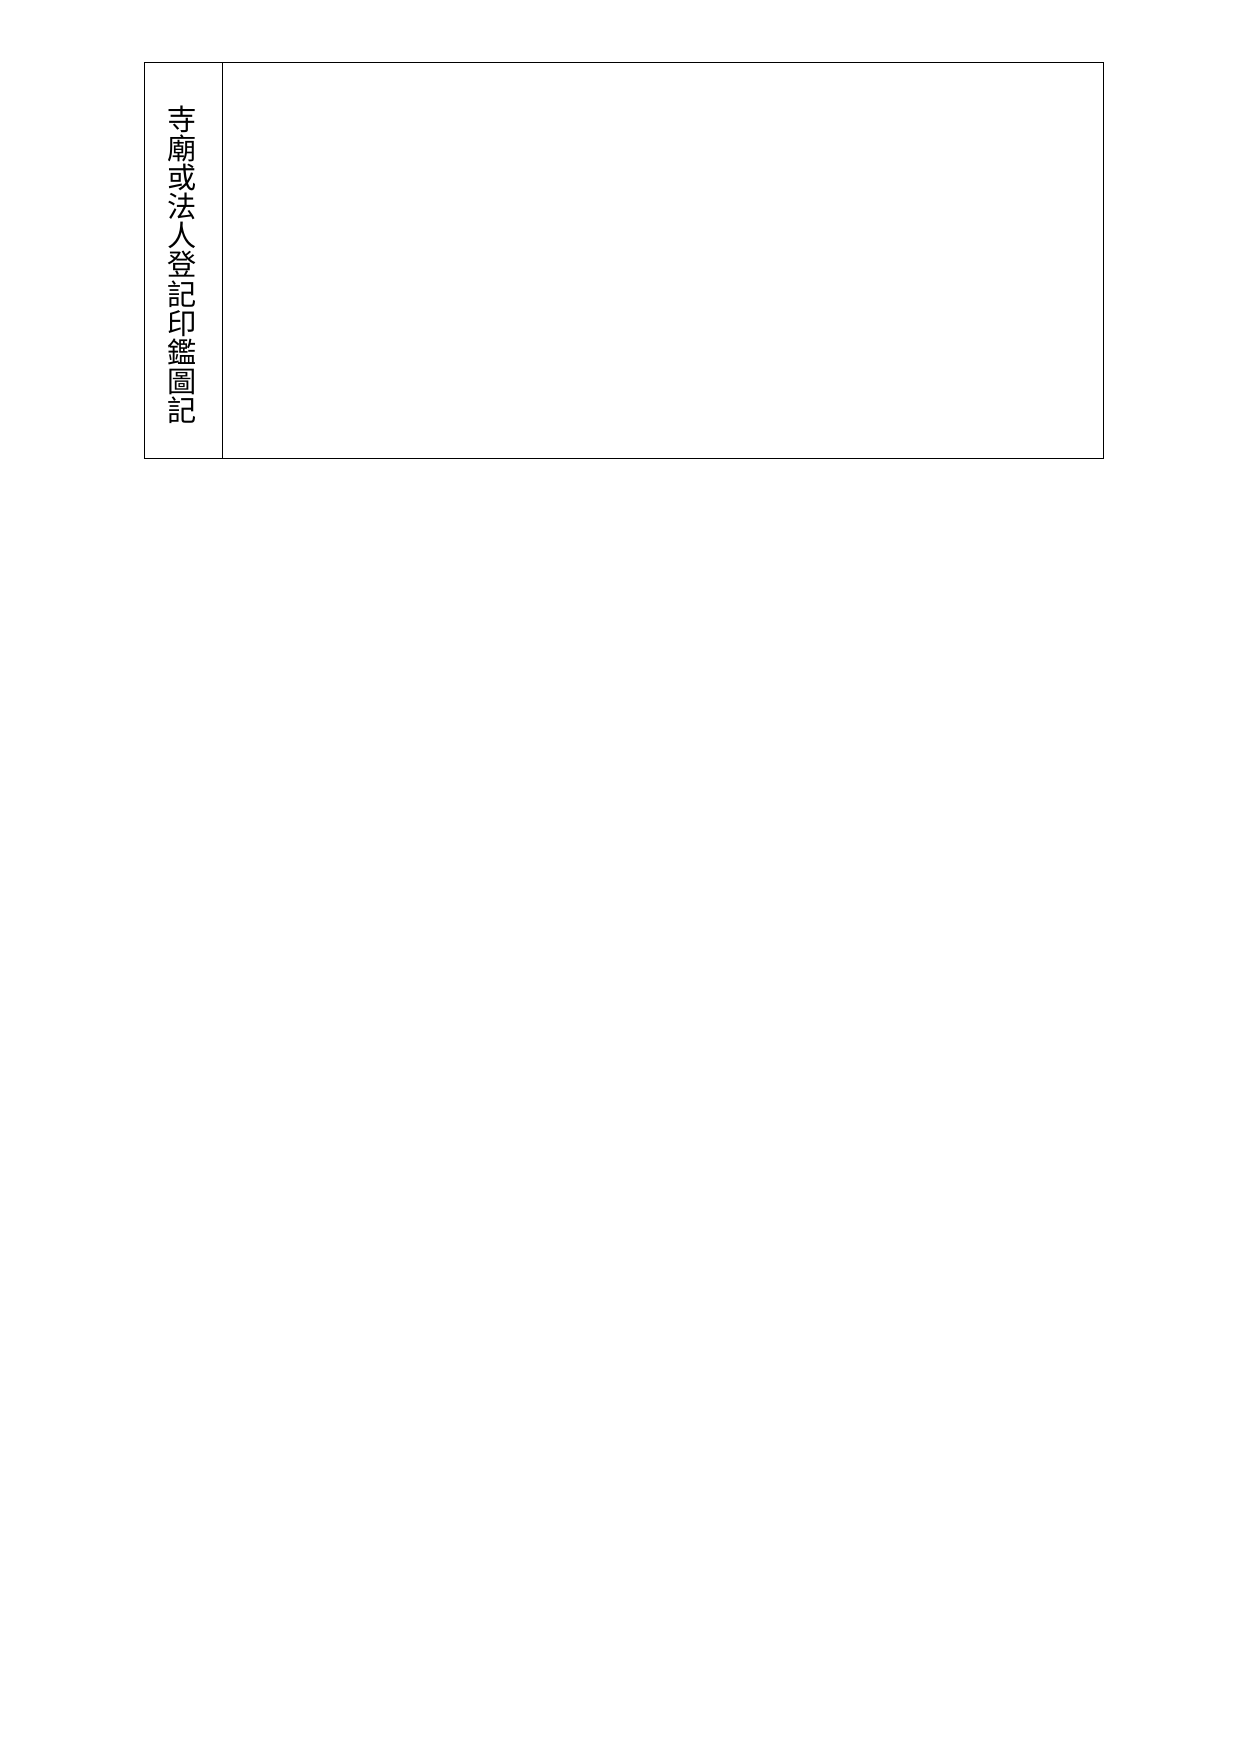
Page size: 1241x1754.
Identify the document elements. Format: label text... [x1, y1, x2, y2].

table_cell [223, 63, 1103, 458]
table_cell 寺廟或法人登記印鑑圖記 [145, 63, 222, 458]
